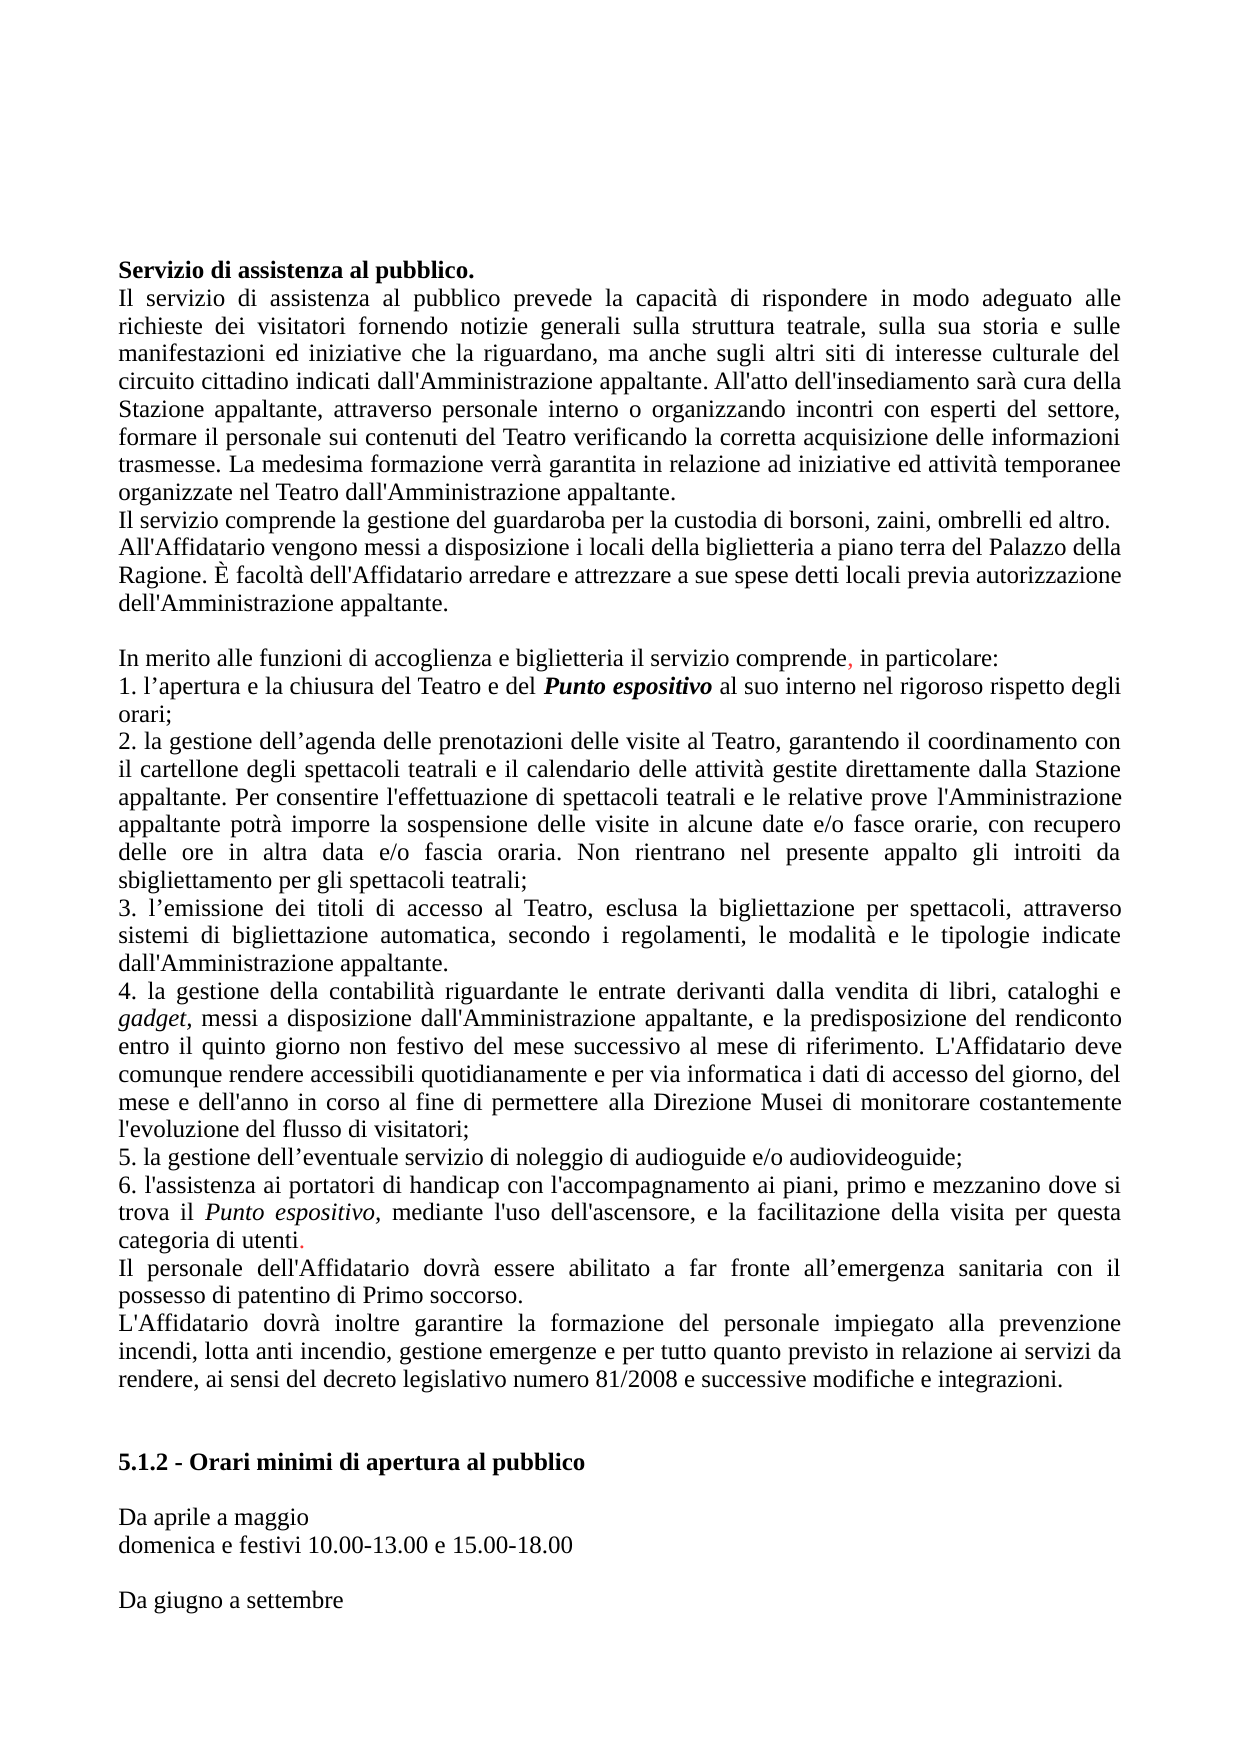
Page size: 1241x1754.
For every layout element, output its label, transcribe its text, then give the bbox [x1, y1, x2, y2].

list la gestione dell’eventuale servizio di noleggio di audioguide e/o audiovideoguide; [118, 1143, 1122, 1171]
text In merito alle funzioni di accoglienza e biglietteria il servizio comprende, in particolare: [118, 644, 1122, 672]
text Il servizio comprende la gestione del guardaroba per la custodia di borsoni, zaini, ombrelli ed altro. [118, 506, 1122, 533]
text 5.1.2 - Orari minimi di apertura al pubblico [118, 1448, 1122, 1476]
text Servizio di assistenza al pubblico. [118, 256, 1122, 284]
text Il servizio di assistenza al pubblico prevede la capacità di rispondere in modo adeguato alle richieste dei visitatori fornendo notizie generali sulla struttura teatrale, sulla sua storia e sulle manifestazioni ed iniziative che la riguardano, ma anche sugli altri siti di interesse culturale del circuito cittadino indicati dall'Amministrazione appaltante. All'atto dell'insediamento sarà cura della Stazione appaltante, attraverso personale interno o organizzando incontri con esperti del settore, formare il personale sui contenuti del Teatro verificando la corretta acquisizione delle informazioni trasmesse. La medesima formazione verrà garantita in relazione ad iniziative ed attività temporanee organizzate nel Teatro dall'Amministrazione appaltante. [118, 284, 1122, 506]
text domenica e festivi 10.00-13.00 e 15.00-18.00 [118, 1531, 1122, 1559]
list la gestione della contabilità riguardante le entrate derivanti dalla vendita di libri, cataloghi e gadget, messi a disposizione dall'Amministrazione appaltante, e la predisposizione del rendiconto entro il quinto giorno non festivo del mese successivo al mese di riferimento. L'Affidatario deve comunque rendere accessibili quotidianamente e per via informatica i dati di accesso del giorno, del mese e dell'anno in corso al fine di permettere alla Direzione Musei di monitorare costantemente l'evoluzione del flusso di visitatori; [118, 977, 1122, 1143]
list l'assistenza ai portatori di handicap con l'accompagnamento ai piani, primo e mezzanino dove si trova il Punto espositivo, mediante l'uso dell'ascensore, e la facilitazione della visita per questa categoria di utenti. [118, 1171, 1122, 1254]
text Da giugno a settembre [118, 1586, 1122, 1614]
text L'Affidatario dovrà inoltre garantire la formazione del personale impiegato alla prevenzione incendi, lotta anti incendio, gestione emergenze e per tutto quanto previsto in relazione ai servizi da rendere, ai sensi del decreto legislativo numero 81/2008 e successive modifiche e integrazioni. [118, 1309, 1122, 1392]
text Da aprile a maggio [118, 1503, 1122, 1531]
text All'Affidatario vengono messi a disposizione i locali della biglietteria a piano terra del Palazzo della Ragione. È facoltà dell'Affidatario arredare e attrezzare a sue spese detti locali previa autorizzazione dell'Amministrazione appaltante. [118, 533, 1122, 617]
text Il personale dell'Affidatario dovrà essere abilitato a far fronte all’emergenza sanitaria con il possesso di patentino di Primo soccorso. [118, 1254, 1122, 1309]
list l’emissione dei titoli di accesso al Teatro, esclusa la bigliettazione per spettacoli, attraverso sistemi di bigliettazione automatica, secondo i regolamenti, le modalità e le tipologie indicate dall'Amministrazione appaltante. [118, 894, 1122, 977]
list la gestione dell’agenda delle prenotazioni delle visite al Teatro, garantendo il coordinamento con il cartellone degli spettacoli teatrali e il calendario delle attività gestite direttamente dalla Stazione appaltante. Per consentire l'effettuazione di spettacoli teatrali e le relative prove l'Amministrazione appaltante potrà imporre la sospensione delle visite in alcune date e/o fasce orarie, con recupero delle ore in altra data e/o fascia oraria. Non rientrano nel presente appalto gli introiti da sbigliettamento per gli spettacoli teatrali; [118, 727, 1122, 894]
list l’apertura e la chiusura del Teatro e del Punto espositivo al suo interno nel rigoroso rispetto degli orari; [118, 672, 1122, 727]
